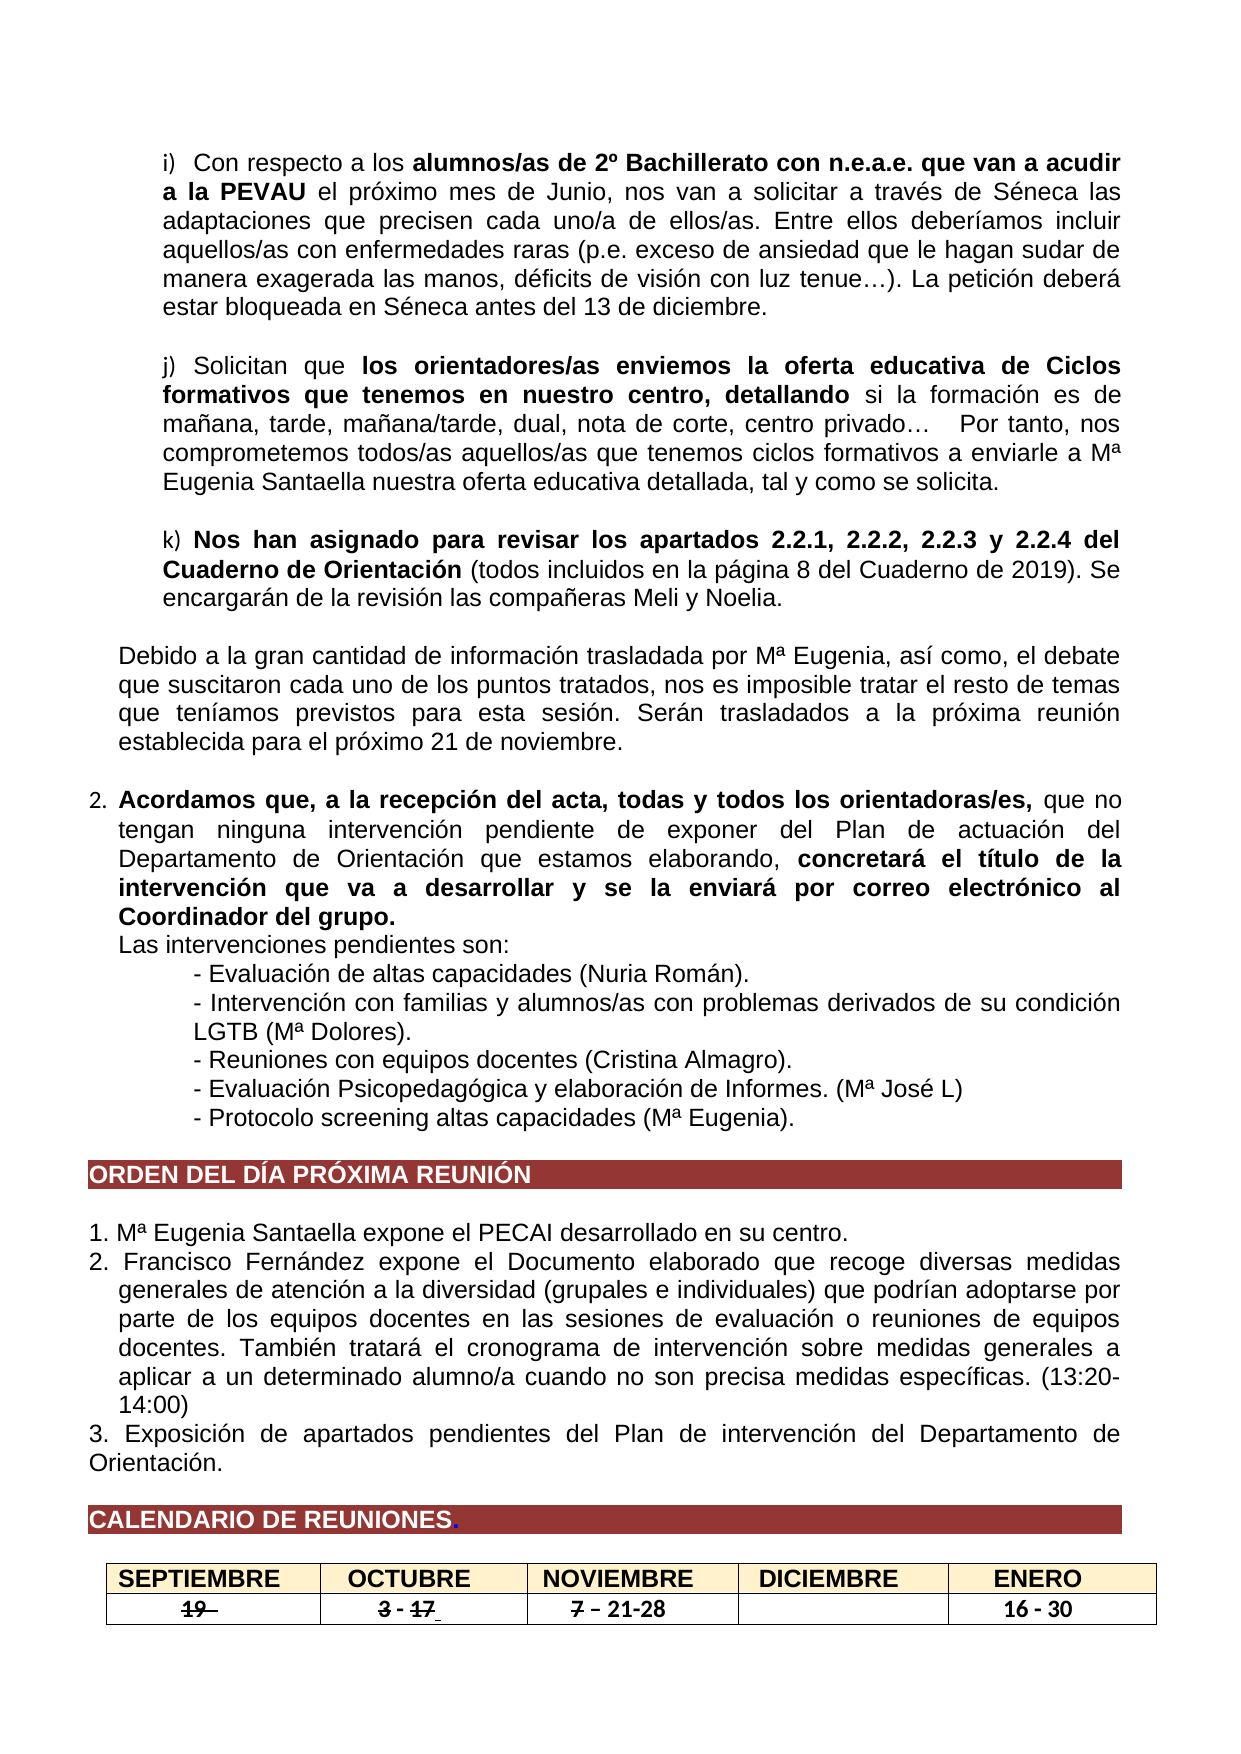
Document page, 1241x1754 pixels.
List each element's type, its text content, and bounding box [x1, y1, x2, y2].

text 3. Exposición de apartados pendientes del Plan de intervención del Departamento de Orientación. [88, 1419, 1122, 1476]
text - Protocolo screening altas capacidades (Mª Eugenia). [88, 1103, 1122, 1131]
list Nos han asignado para revisar los apartados 2.2.1, 2.2.2, 2.2.3 y 2.2.4 del Cuaderno de Orientación (todos incluidos en la página 8 del Cuaderno de 2019). Se encargarán de la revisión las compañeras Meli y Noelia. [162, 524, 1122, 612]
table_cell 19 [107, 1594, 320, 1624]
text 2. Francisco Fernández expone el Documento elaborado que recoge diversas medidas generales de atención a la diversidad (grupales e individuales) que podrían adoptarse por parte de los equipos docentes en las sesiones de evaluación o reuniones de equipos docentes. También tratará el cronograma de intervención sobre medidas generales a aplicar a un determinado alumno/a cuando no son precisa medidas específicas. (13:20- 14:00) [88, 1246, 1122, 1419]
text - Intervención con familias y alumnos/as con problemas derivados de su condición LGTB (Mª Dolores). [193, 988, 1122, 1045]
text - Evaluación de altas capacidades (Nuria Román). [88, 959, 1122, 988]
text - Evaluación Psicopedagógica y elaboración de Informes. (Mª José L) [88, 1074, 1122, 1103]
table_cell [739, 1594, 948, 1624]
table_cell 7 – 21-28 [528, 1594, 738, 1624]
table_header NOVIEMBRE [528, 1564, 738, 1592]
text ORDEN DEL DÍA PRÓXIMA REUNIÓN [88, 1160, 1122, 1189]
text - Reuniones con equipos docentes (Cristina Almagro). [88, 1045, 1122, 1074]
list Acordamos que, a la recepción del acta, todas y todos los orientadoras/es, que no tengan ninguna intervención pendiente de exponer del Plan de actuación del Departamento de Orientación que estamos elaborando, concretará el título de la intervención que va a desarrollar y se la enviará por correo electrónico al Coordinador del grupo. [88, 785, 1122, 930]
table_cell 16 - 30 [949, 1594, 1156, 1624]
text CALENDARIO DE REUNIONES. [88, 1505, 1122, 1534]
table_header DICIEMBRE [739, 1564, 948, 1592]
list Con respecto a los alumnos/as de 2º Bachillerato con n.e.a.e. que van a acudir a la PEVAU el próximo mes de Junio, nos van a solicitar a través de Séneca las adaptaciones que precisen cada uno/a de ellos/as. Entre ellos deberíamos incluir aquellos/as con enfermedades raras (p.e. exceso de ansiedad que le hagan sudar de manera exagerada las manos, déficits de visión con luz tenue…). La petición deberá estar bloqueada en Séneca antes del 13 de diciembre. [162, 147, 1122, 321]
text Las intervenciones pendientes son: [118, 930, 1122, 959]
table_header ENERO [949, 1564, 1156, 1592]
table_cell 3 - 17 [321, 1594, 527, 1624]
text 1. Mª Eugenia Santaella expone el PECAI desarrollado en su centro. [88, 1218, 1122, 1246]
list Solicitan que los orientadores/as enviemos la oferta educativa de Ciclos formativos que tenemos en nuestro centro, detallando si la formación es de mañana, tarde, mañana/tarde, dual, nota de corte, centro privado… Por tanto, nos comprometemos todos/as aquellos/as que tenemos ciclos formativos a enviarle a Mª Eugenia Santaella nuestra oferta educativa detallada, tal y como se solicita. [162, 350, 1122, 495]
table_header SEPTIEMBRE [107, 1564, 320, 1592]
text Debido a la gran cantidad de información trasladada por Mª Eugenia, así como, el debate que suscitaron cada uno de los puntos tratados, nos es imposible tratar el resto de temas que teníamos previstos para esta sesión. Serán trasladados a la próxima reunión establecida para el próximo 21 de noviembre. [118, 641, 1122, 756]
table_header OCTUBRE [321, 1564, 527, 1592]
